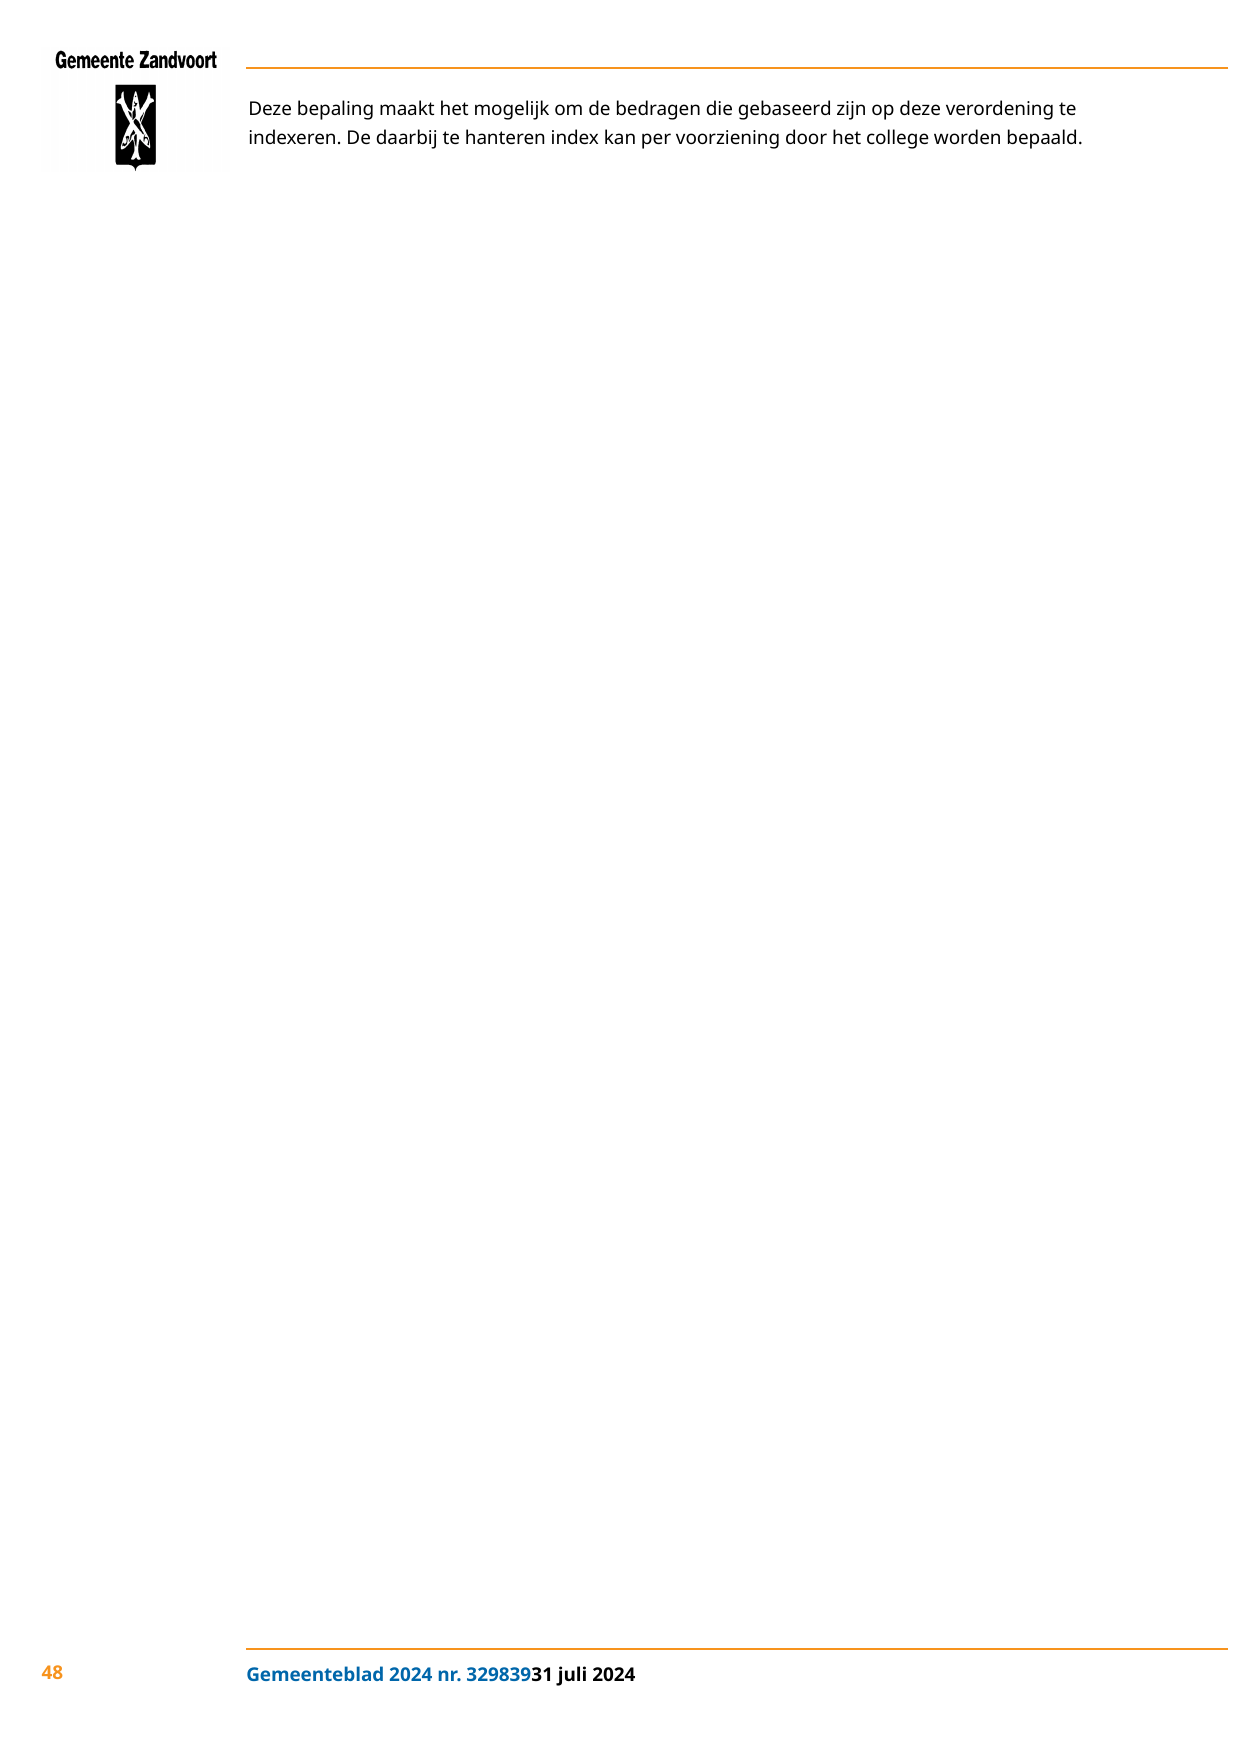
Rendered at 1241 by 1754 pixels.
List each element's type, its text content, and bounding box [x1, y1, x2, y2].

text Deze bepaling maakt het mogelijk om de bedragen die gebaseerd zijn op deze verordening te indexeren. De daarbij te hanteren index kan per voorziening door het college worden bepaald. [248, 95, 1152, 150]
picture [41, 47, 231, 172]
